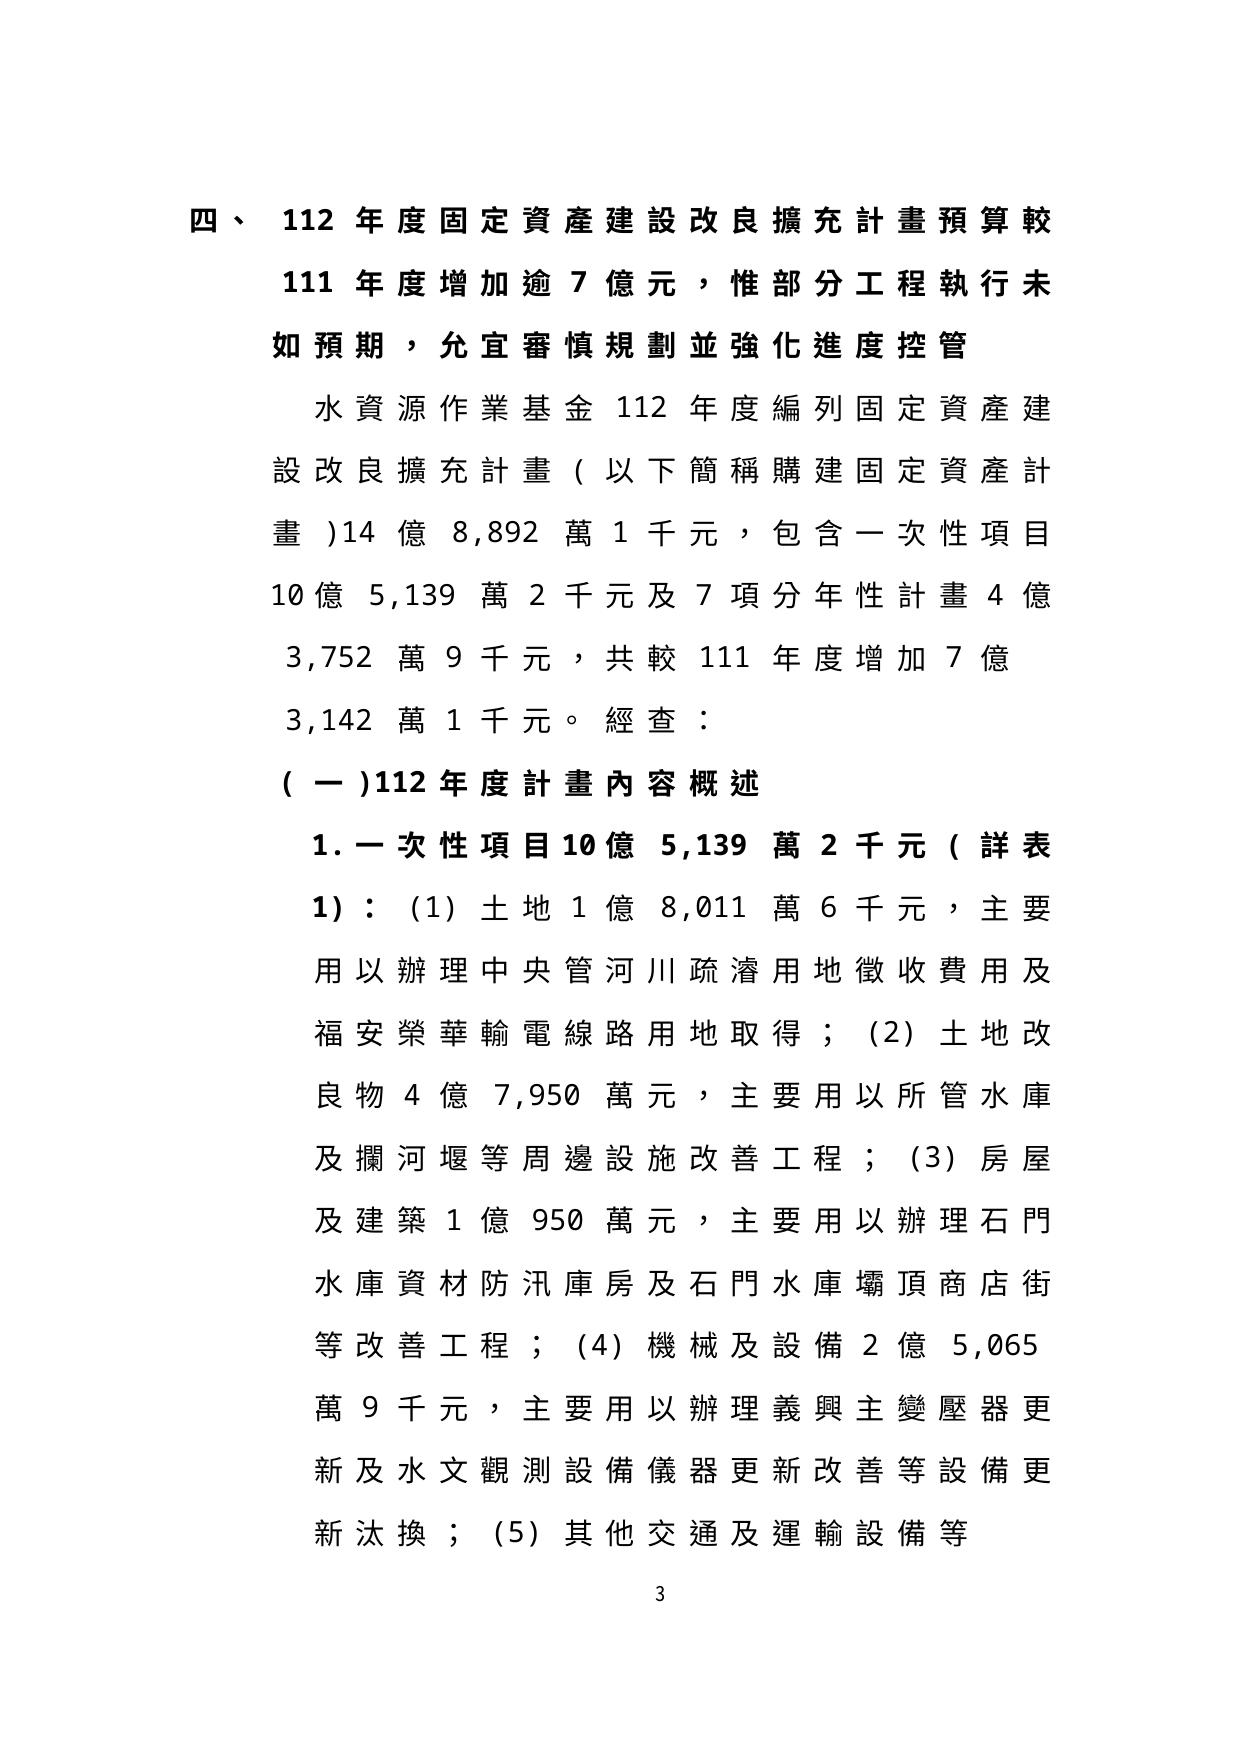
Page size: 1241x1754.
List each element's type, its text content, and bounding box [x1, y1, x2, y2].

text (一)112年度計畫內容概述 [242, 740, 1058, 802]
text 1.一次性項目10億5,139萬2千元(詳表1)：(1)土地1億8,011萬6千元，主要用以辦理中央管河川疏濬用地徵收費用及福安榮華輸電線路用地取得；(2)土地改良物4億7,950萬元，主要用以所管水庫及攔河堰等周邊設施改善工程；(3)房屋及建築1億950萬元，主要用以辦理石門水庫資材防汛庫房及石門水庫壩頂商店街等改善工程；(4)機械及設備2億5,065萬9千元，主要用以辦理義興主變壓器更新及水文觀測設備儀器更新改善等設備更新汰換；(5)其他交通及運輸設備等 [271, 802, 1058, 1552]
text 四、112年度固定資產建設改良擴充計畫預算較111年度增加逾7億元，惟部分工程執行未如預期，允宜審慎規劃並強化進度控管 [183, 177, 1058, 365]
text 水資源作業基金112年度編列固定資產建設改良擴充計畫(以下簡稱購建固定資產計畫)14億8,892萬1千元，包含一次性項目10億5,139萬2千元及7項分年性計畫4億3,752萬9千元，共較111年度增加7億3,142萬1千元。經查： [242, 365, 1058, 740]
